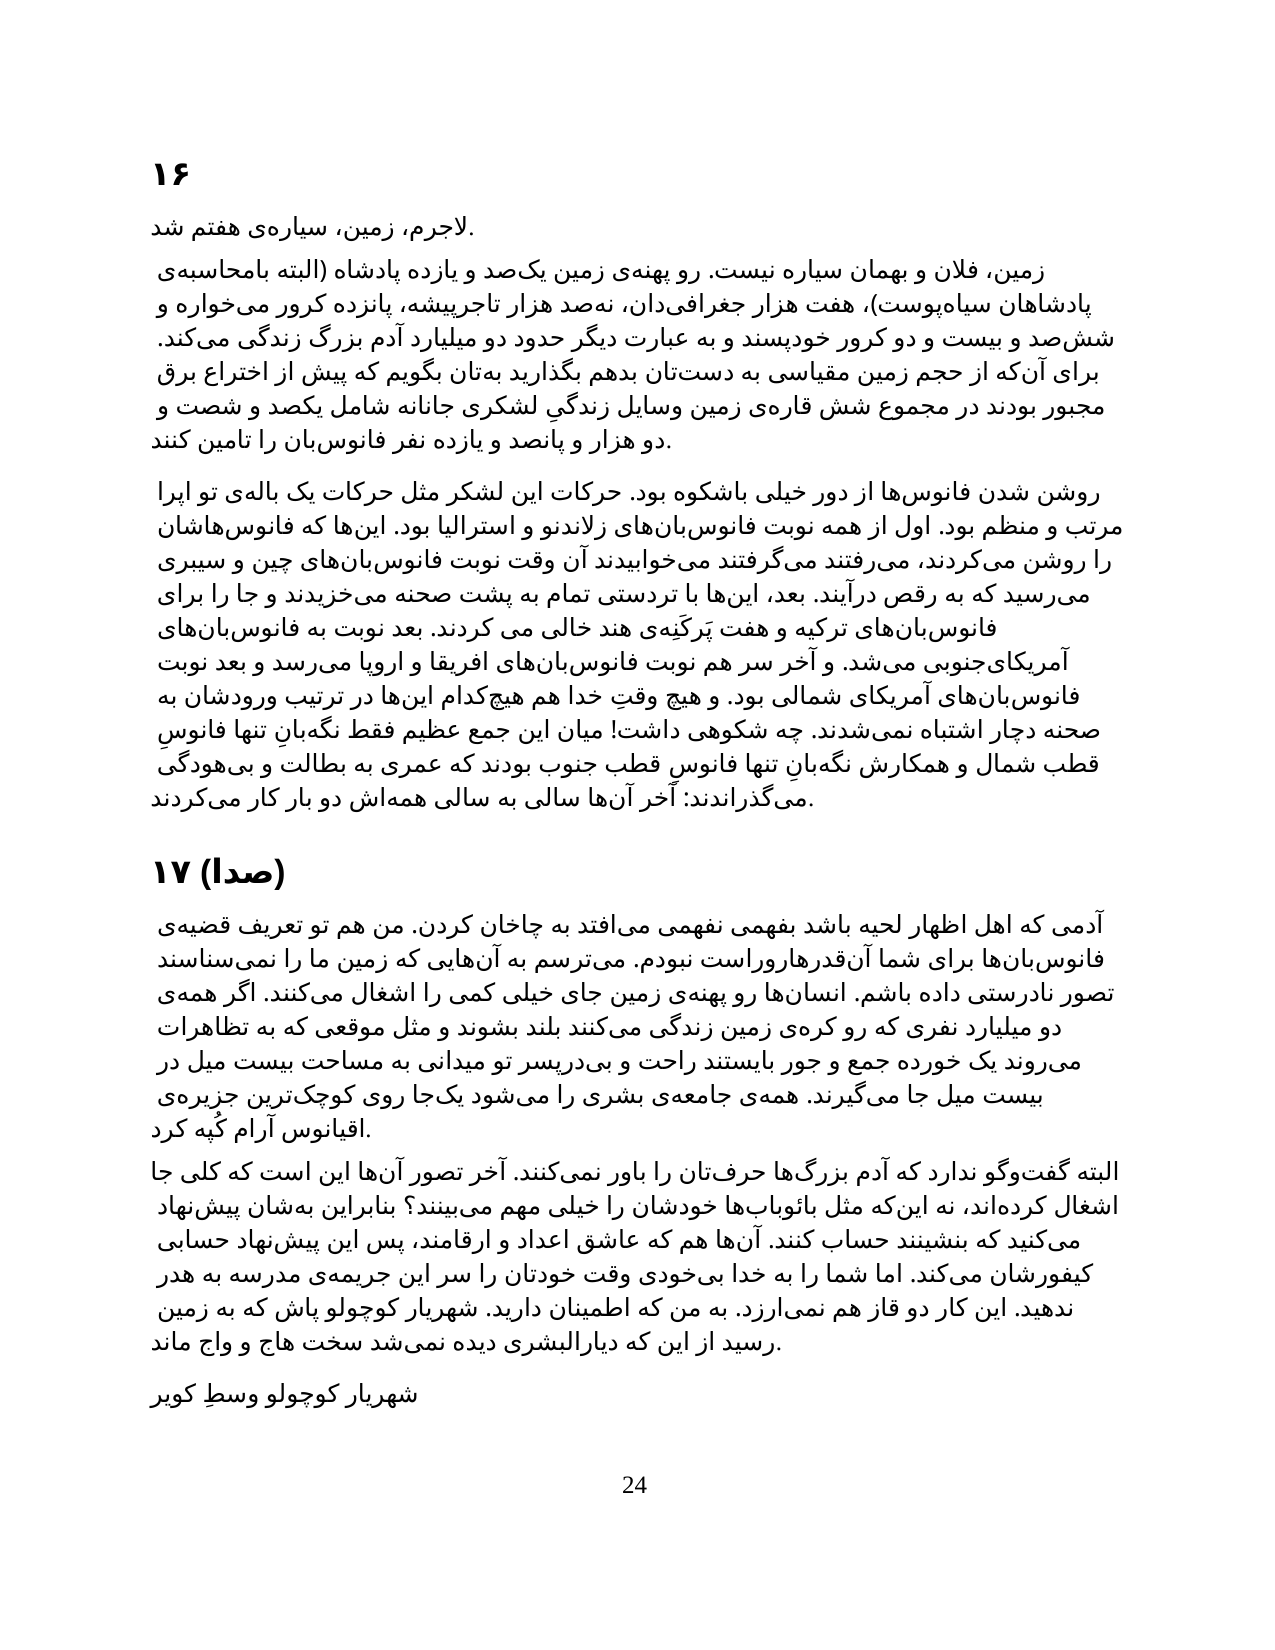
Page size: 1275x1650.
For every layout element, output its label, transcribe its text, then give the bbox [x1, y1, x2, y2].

text آدمی که اهل اظهار لحیه باشد بفهمی نفهمی می‌افتد به چاخان کردن. من هم تو تعریف قضیه‌ی فانوس‌بان‌ها برای شما آن‌قدرهاروراست نبودم. می‌ترسم به آن‌هایی که زمین ما را نمی‌سناسند تصور نادرستی داده باشم. انسان‌ها رو پهنه‌ی زمین جای خیلی کمی را اشغال می‌کنند. اگر همه‌ی دو میلیارد نفری که رو کره‌ی زمین زندگی می‌کنند بلند بشوند و مثل موقعی که به تظاهرات می‌روند یک خورده جمع و جور بایستند راحت و بی‌درپسر تو میدانی به مساحت بیست میل در بیست میل جا می‌گیرند. همه‌ی جامعه‌ی بشری را می‌شود یک‌جا روی کوچک‌ترین جزیره‌ی اقیانوس آرام کُپه کرد. [150, 906, 1125, 1145]
text روشن شدن فانوس‌ها از دور خیلی باشکوه بود. حرکات این لشکر مثل حرکات یک باله‌ی تو اپرا مرتب و منظم بود. اول از همه نوبت فانوس‌بان‌های زلاندنو و استرالیا بود. این‌ها که فانوس‌هاشان را روشن می‌کردند، می‌رفتند می‌گرفتند می‌خوابیدند آن وقت نوبت فانوس‌بان‌های چین و سیبری می‌رسید که به رقص درآیند. بعد، این‌ها با تردستی تمام به پشت صحنه می‌خزیدند و جا را برای فانوس‌بان‌های ترکیه و هفت پَرکَنِه‌ی هند خالی می کردند. بعد نوبت به فانوس‌بان‌های آمریکای‌جنوبی می‌شد. و آخر سر هم نوبت فانوس‌بان‌های افریقا و اروپا می‌رسد و بعد نوبت فانوس‌بان‌های آمریکای شمالی بود. و هیچ وقتِ خدا هم هیچ‌کدام این‌ها در ترتیب ورودشان به صحنه دچار اشتباه نمی‌شدند. چه شکوهی داشت! میان این جمع عظیم فقط نگه‌بانِ تنها فانوسِ قطب شمال و همکارش نگه‌بانِ تنها فانوسِ قطب جنوب بودند که عمری به بطالت و بی‌هودگی می‌گذراندند: آخر آن‌ها سالی به سالی همه‌اش دو بار کار می‌کردند. [150, 473, 1125, 814]
text شهریار کوچولو وسطِ کویر [150, 1376, 1125, 1410]
text البته گفت‌وگو ندارد که آدم بزرگ‌ها حرف‌تان را باور نمی‌کنند. آخر تصور آن‌ها این است که کلی جا اشغال کرده‌اند، نه این‌که مثل بائوباب‌ها خودشان را خیلی مهم می‌بینند؟ بنابراین به‌شان پیش‌نهاد می‌کنید که بنشینند حساب کنند. آن‌ها هم که عاشق اعداد و ارقامند، پس این پیش‌نهاد حسابی کیفورشان می‌کند. اما شما را به خدا بی‌خودی وقت خودتان را سر این جریمه‌ی مدرسه به هدر ندهید. این کار دو قاز هم نمی‌ارزد. به من که اطمینان دارید. شهریار کوچولو پاش که به زمین رسید از این که دیارالبشری دیده نمی‌شد سخت هاج و واج ماند. [150, 1154, 1125, 1358]
subtitle ۱۷ (صدا) [150, 848, 1125, 894]
text لاجرم، زمین، سیاره‌ی هفتم شد. [150, 208, 1125, 242]
text زمین، فلان و بهمان سیاره نیست. رو پهنه‌ی زمین یک‌صد و یازده پادشاه (البته بامحاسبه‌ی پادشاهان سیاه‌پوست)، هفت هزار جغرافی‌دان، نه‌صد هزار تاجرپیشه، پانزده کرور می‌خواره و شش‌صد و بیست و دو کرور خودپسند و به عبارت دیگر حدود دو میلیارد آدم بزرگ زندگی می‌کند. برای آن‌که از حجم زمین مقیاسی به دست‌تان بدهم بگذارید به‌تان بگویم که پیش از اختراع برق مجبور بودند در مجموع شش قاره‌ی زمین وسایل زندگیِ لشکری جانانه شامل یکصد و شصت و دو هزار و پانصد و یازده نفر فانوس‌بان را تامین کنند. [150, 251, 1125, 456]
subtitle ۱۶ [150, 150, 1125, 196]
